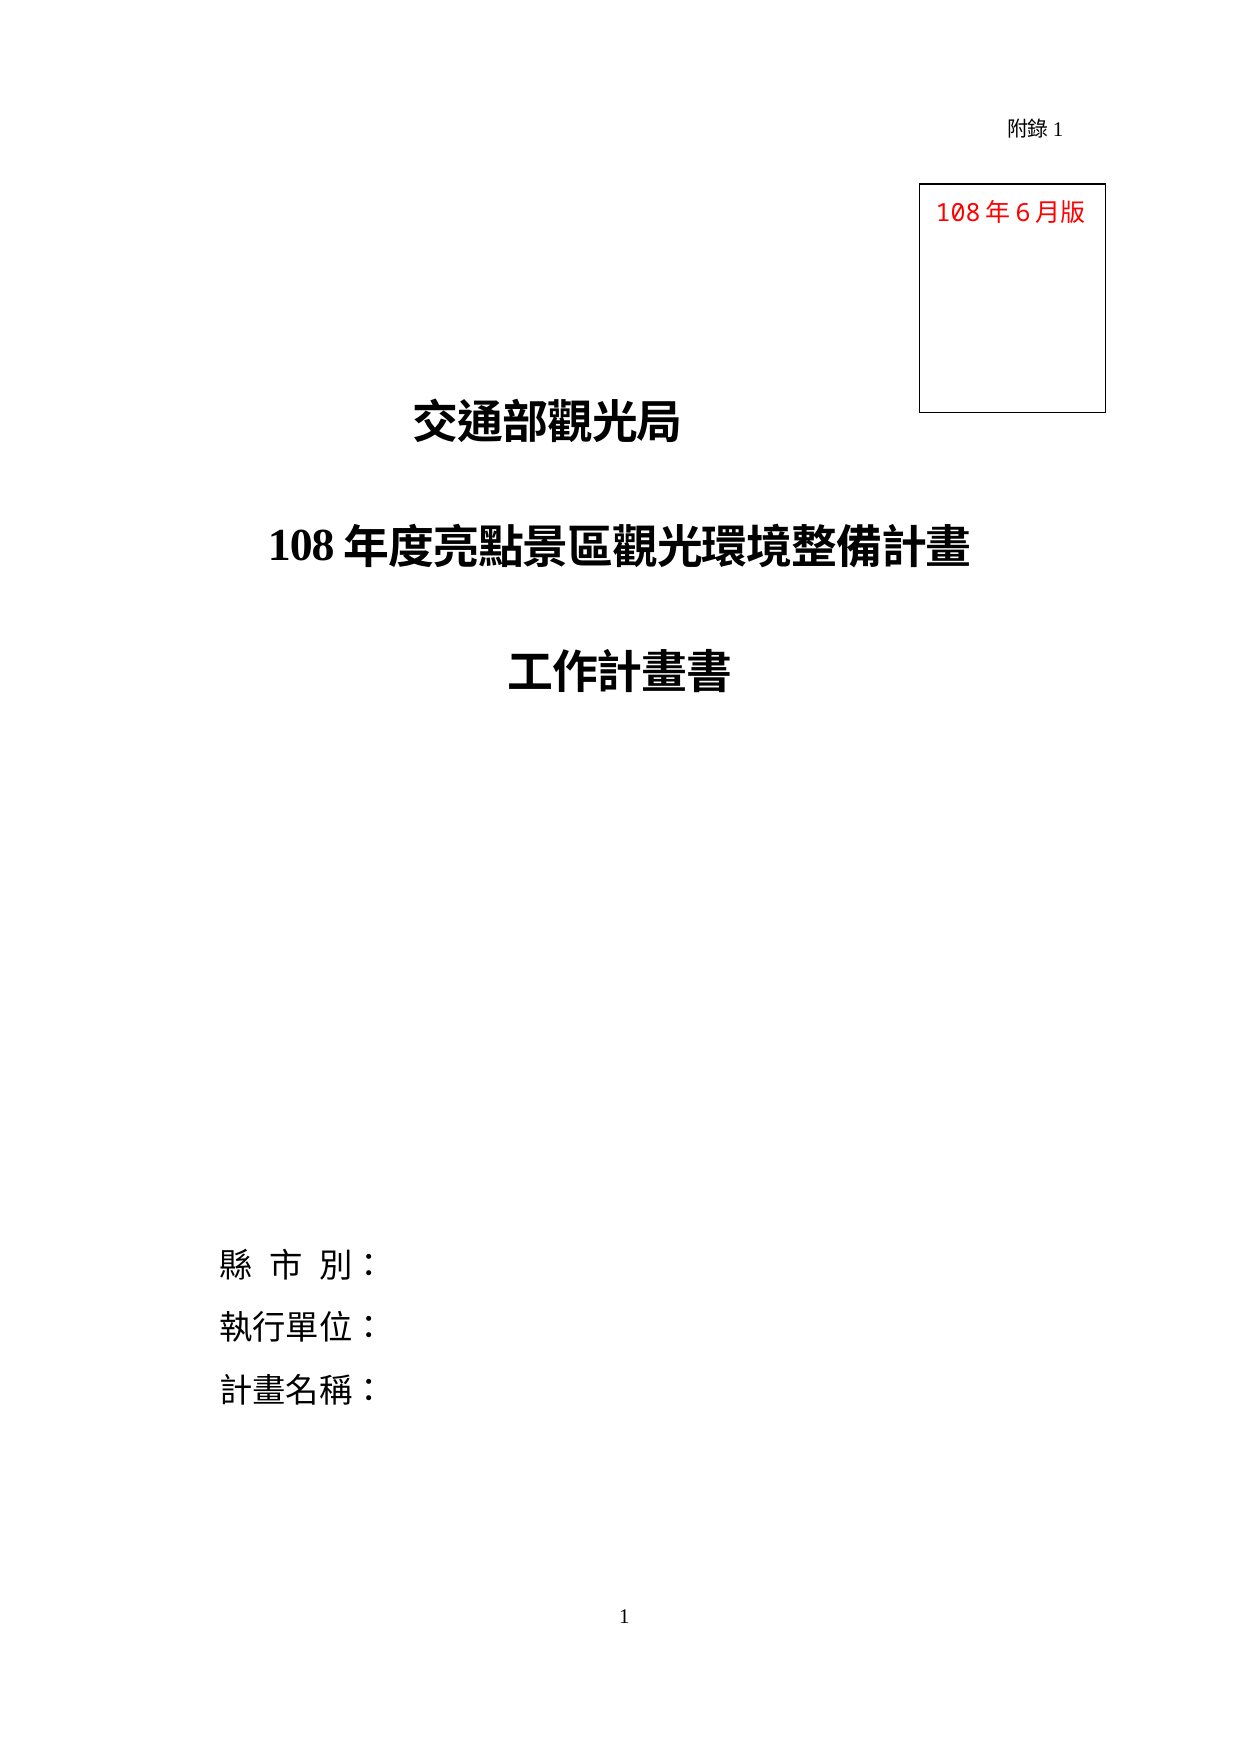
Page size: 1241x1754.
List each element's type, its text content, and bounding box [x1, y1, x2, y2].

text 計畫名稱： [177, 1346, 1063, 1408]
text 執行單位： [177, 1283, 1063, 1346]
text 工作計畫書 [177, 596, 1063, 721]
text 108年6月版 [935, 192, 1090, 228]
text 108年度亮點景區觀光環境整備計畫 [177, 471, 1063, 596]
text 交通部觀光局 [177, 346, 1063, 471]
text 縣 市 別： [177, 1221, 1063, 1283]
